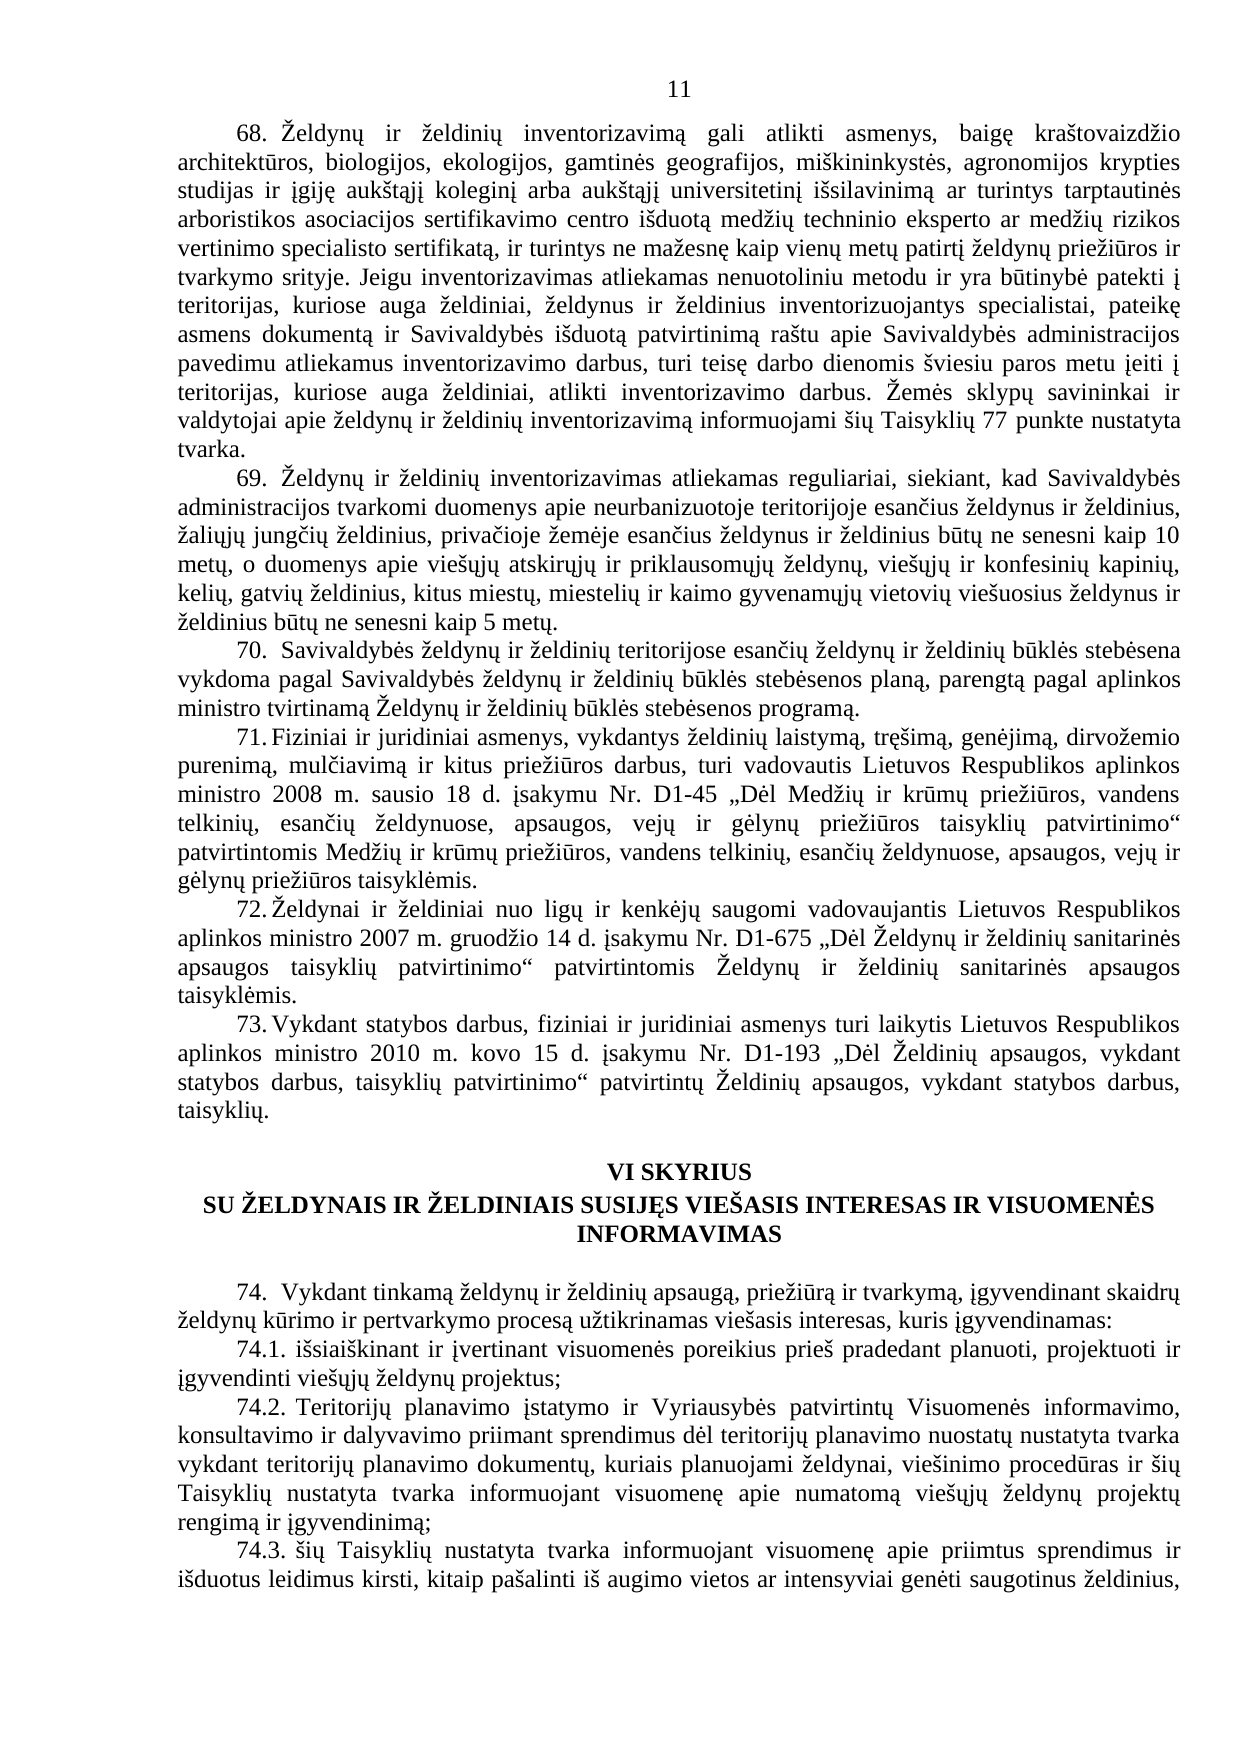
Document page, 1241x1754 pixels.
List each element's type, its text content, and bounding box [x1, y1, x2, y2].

text VI SKYRIUS [177, 1157, 1181, 1186]
text 74.3. šių Taisyklių nustatyta tvarka informuojant visuomenę apie priimtus sprendimus ir išduotus leidimus kirsti, kitaip pašalinti iš augimo vietos ar intensyviai genėti saugotinus želdinius, [177, 1535, 1181, 1593]
text 74. Vykdant tinkamą želdynų ir želdinių apsaugą, priežiūrą ir tvarkymą, įgyvendinant skaidrų želdynų kūrimo ir pertvarkymo procesą užtikrinamas viešasis interesas, kuris įgyvendinamas: [177, 1277, 1181, 1334]
text 71. Fiziniai ir juridiniai asmenys, vykdantys želdinių laistymą, tręšimą, genėjimą, dirvožemio purenimą, mulčiavimą ir kitus priežiūros darbus, turi vadovautis Lietuvos Respublikos aplinkos ministro 2008 m. sausio 18 d. įsakymu Nr. D1-45 „Dėl Medžių ir krūmų priežiūros, vandens telkinių, esančių želdynuose, apsaugos, vejų ir gėlynų priežiūros taisyklių patvirtinimo“ patvirtintomis Medžių ir krūmų priežiūros, vandens telkinių, esančių želdynuose, apsaugos, vejų ir gėlynų priežiūros taisyklėmis. [177, 722, 1181, 894]
text 68. Želdynų ir želdinių inventorizavimą gali atlikti asmenys, baigę kraštovaizdžio architektūros, biologijos, ekologijos, gamtinės geografijos, miškininkystės, agronomijos krypties studijas ir įgiję aukštąjį koleginį arba aukštąjį universitetinį išsilavinimą ar turintys tarptautinės arboristikos asociacijos sertifikavimo centro išduotą medžių techninio eksperto ar medžių rizikos vertinimo specialisto sertifikatą, ir turintys ne mažesnę kaip vienų metų patirtį želdynų priežiūros ir tvarkymo srityje. Jeigu inventorizavimas atliekamas nenuotoliniu metodu ir yra būtinybė patekti į teritorijas, kuriose auga želdiniai, želdynus ir želdinius inventorizuojantys specialistai, pateikę asmens dokumentą ir Savivaldybės išduotą patvirtinimą raštu apie Savivaldybės administracijos pavedimu atliekamus inventorizavimo darbus, turi teisę darbo dienomis šviesiu paros metu įeiti į teritorijas, kuriose auga želdiniai, atlikti inventorizavimo darbus. Žemės sklypų savininkai ir valdytojai apie želdynų ir želdinių inventorizavimą informuojami šių Taisyklių 77 punkte nustatyta tvarka. [177, 118, 1181, 463]
text 69. Želdynų ir želdinių inventorizavimas atliekamas reguliariai, siekiant, kad Savivaldybės administracijos tvarkomi duomenys apie neurbanizuotoje teritorijoje esančius želdynus ir želdinius, žaliųjų jungčių želdinius, privačioje žemėje esančius želdynus ir želdinius būtų ne senesni kaip 10 metų, o duomenys apie viešųjų atskirųjų ir priklausomųjų želdynų, viešųjų ir konfesinių kapinių, kelių, gatvių želdinius, kitus miestų, miestelių ir kaimo gyvenamųjų vietovių viešuosius želdynus ir želdinius būtų ne senesni kaip 5 metų. [177, 463, 1181, 636]
text SU ŽELDYNAIS IR ŽELDINIAIS SUSIJĘS VIEŠASIS INTERESAS IR VISUOMENĖS INFORMAVIMAS [177, 1190, 1181, 1248]
text 73. Vykdant statybos darbus, fiziniai ir juridiniai asmenys turi laikytis Lietuvos Respublikos aplinkos ministro 2010 m. kovo 15 d. įsakymu Nr. D1-193 „Dėl Želdinių apsaugos, vykdant statybos darbus, taisyklių patvirtinimo“ patvirtintų Želdinių apsaugos, vykdant statybos darbus, taisyklių. [177, 1009, 1181, 1124]
text 70. Savivaldybės želdynų ir želdinių teritorijose esančių želdynų ir želdinių būklės stebėsena vykdoma pagal Savivaldybės želdynų ir želdinių būklės stebėsenos planą, parengtą pagal aplinkos ministro tvirtinamą Želdynų ir želdinių būklės stebėsenos programą. [177, 636, 1181, 722]
text 74.2. Teritorijų planavimo įstatymo ir Vyriausybės patvirtintų Visuomenės informavimo, konsultavimo ir dalyvavimo priimant sprendimus dėl teritorijų planavimo nuostatų nustatyta tvarka vykdant teritorijų planavimo dokumentų, kuriais planuojami želdynai, viešinimo procedūras ir šių Taisyklių nustatyta tvarka informuojant visuomenę apie numatomą viešųjų želdynų projektų rengimą ir įgyvendinimą; [177, 1392, 1181, 1535]
text 72. Želdynai ir želdiniai nuo ligų ir kenkėjų saugomi vadovaujantis Lietuvos Respublikos aplinkos ministro 2007 m. gruodžio 14 d. įsakymu Nr. D1-675 „Dėl Želdynų ir želdinių sanitarinės apsaugos taisyklių patvirtinimo“ patvirtintomis Želdynų ir želdinių sanitarinės apsaugos taisyklėmis. [177, 894, 1181, 1009]
text 74.1. išsiaiškinant ir įvertinant visuomenės poreikius prieš pradedant planuoti, projektuoti ir įgyvendinti viešųjų želdynų projektus; [177, 1334, 1181, 1392]
